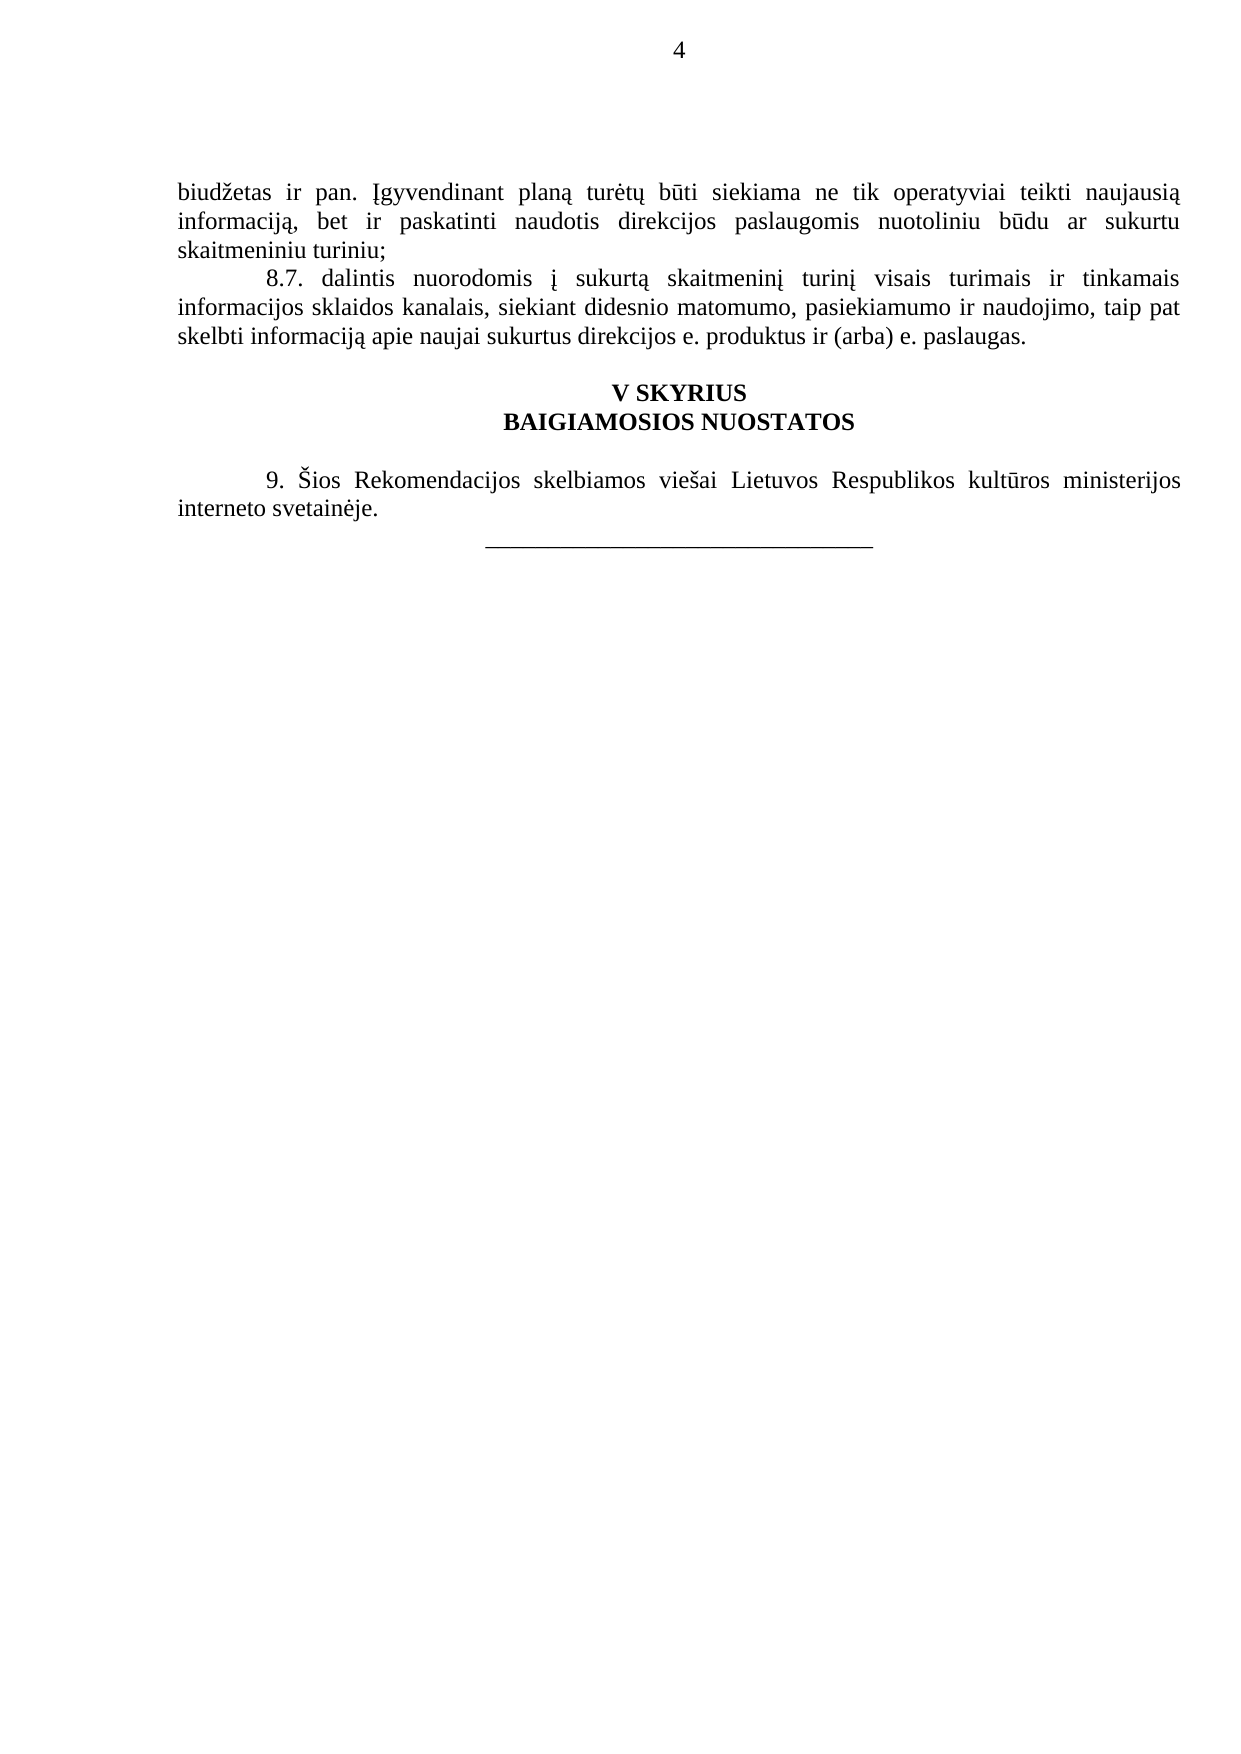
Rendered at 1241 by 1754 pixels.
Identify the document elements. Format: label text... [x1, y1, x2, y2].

text V SKYRIUS [177, 378, 1181, 407]
text 9. Šios Rekomendacijos skelbiamos viešai Lietuvos Respublikos kultūros ministerijos interneto svetainėje. [177, 465, 1181, 522]
text BAIGIAMOSIOS NUOSTATOS [177, 407, 1181, 436]
text biudžetas ir pan. Įgyvendinant planą turėtų būti siekiama ne tik operatyviai teikti naujausią informaciją, bet ir paskatinti naudotis direkcijos paslaugomis nuotoliniu būdu ar sukurtu skaitmeniniu turiniu; [177, 177, 1181, 263]
text 8.7. dalintis nuorodomis į sukurtą skaitmeninį turinį visais turimais ir tinkamais informacijos sklaidos kanalais, siekiant didesnio matomumo, pasiekiamumo ir naudojimo, taip pat skelbti informaciją apie naujai sukurtus direkcijos e. produktus ir (arba) e. paslaugas. [177, 263, 1181, 350]
text _______________________________ [177, 522, 1181, 551]
